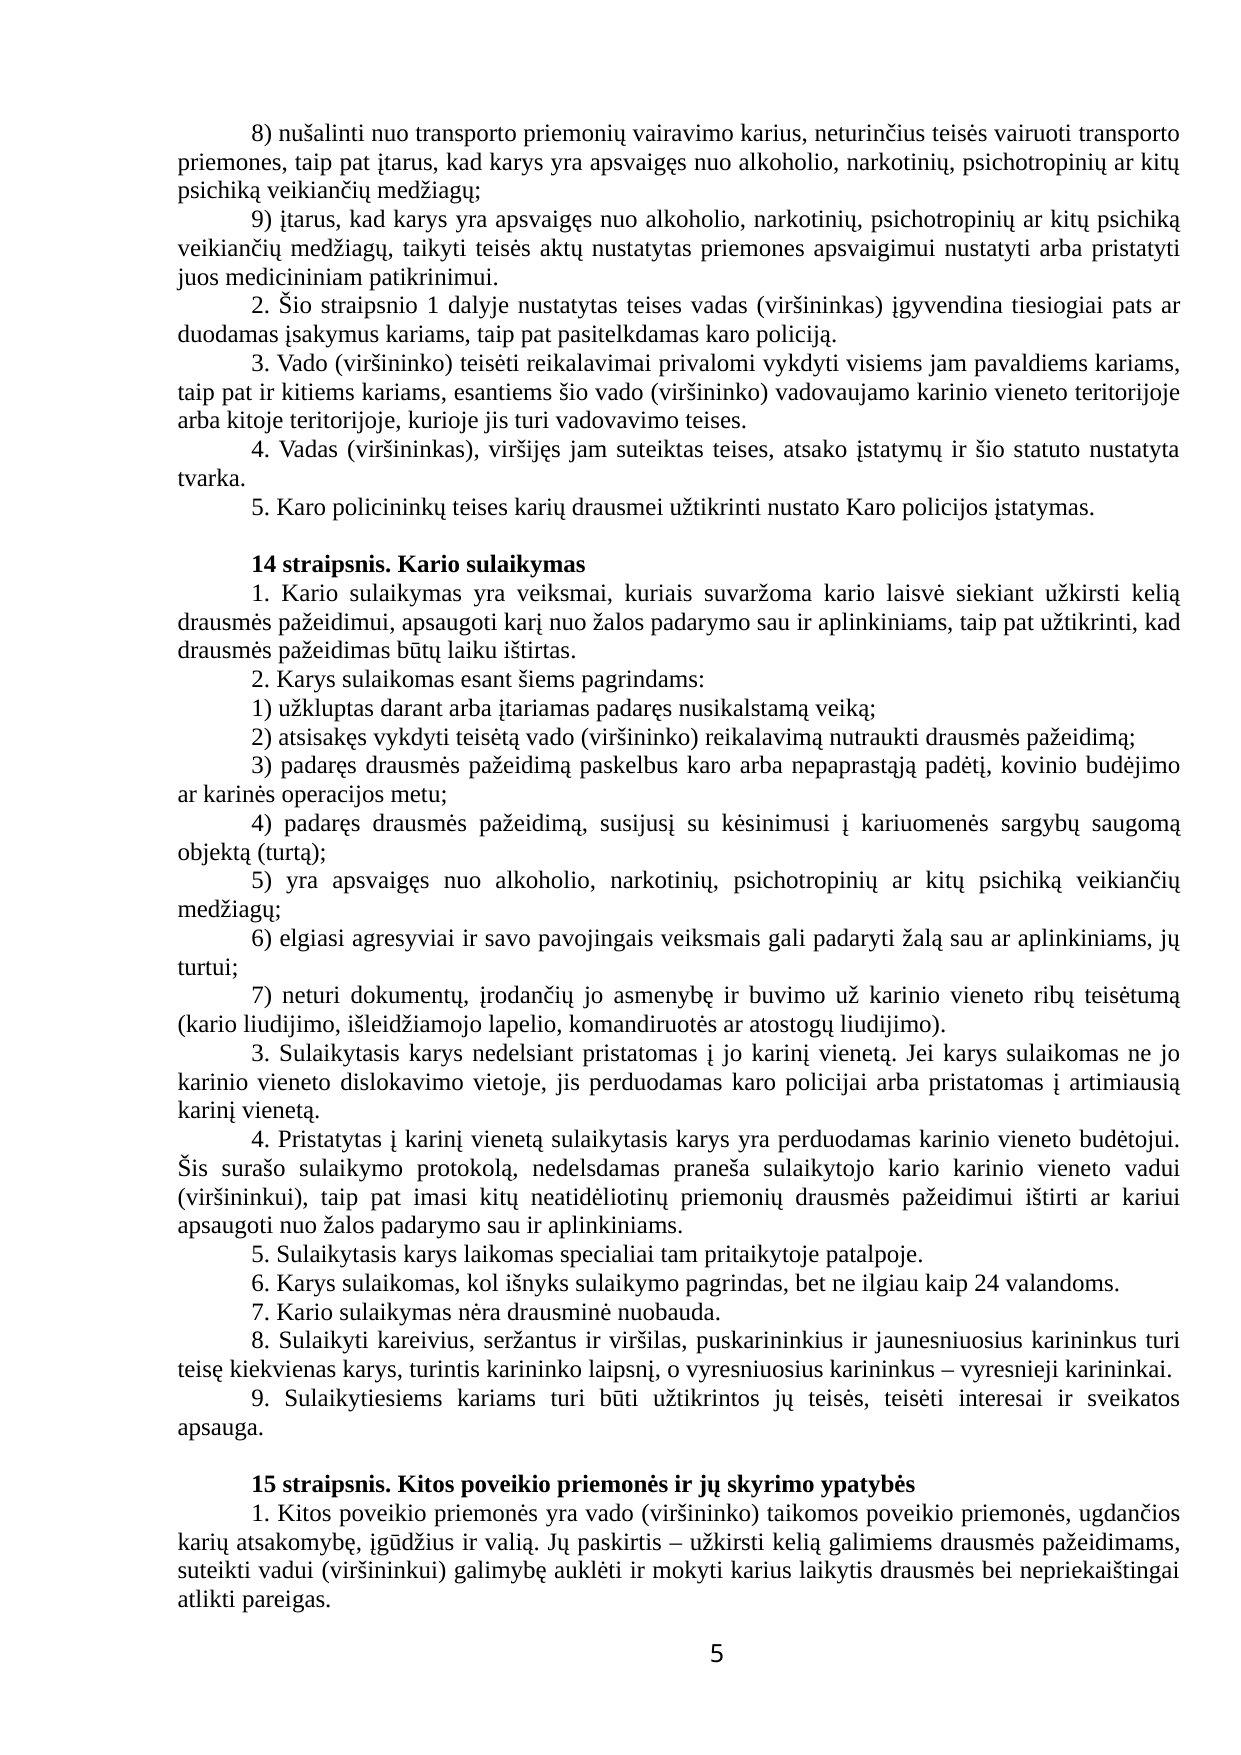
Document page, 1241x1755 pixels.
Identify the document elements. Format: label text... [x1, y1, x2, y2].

text 1) užkluptas darant arba įtariamas padaręs nusikalstamą veiką; [177, 693, 1181, 722]
text 9. Sulaikytiesiems kariams turi būti užtikrintos jų teisės, teisėti interesai ir sveikatos apsauga. [177, 1383, 1181, 1441]
text 15 straipsnis. Kitos poveikio priemonės ir jų skyrimo ypatybės [177, 1469, 1181, 1498]
text 2. Karys sulaikomas esant šiems pagrindams: [177, 664, 1181, 693]
text 4. Vadas (viršininkas), viršijęs jam suteiktas teises, atsako įstatymų ir šio statuto nustatyta tvarka. [177, 434, 1181, 492]
text 5. Karo policininkų teises karių drausmei užtikrinti nustato Karo policijos įstatymas. [177, 492, 1181, 521]
text 2) atsisakęs vykdyti teisėtą vado (viršininko) reikalavimą nutraukti drausmės pažeidimą; [177, 722, 1181, 751]
text 4. Pristatytas į karinį vienetą sulaikytasis karys yra perduodamas karinio vieneto budėtojui. Šis surašo sulaikymo protokolą, nedelsdamas praneša sulaikytojo kario karinio vieneto vadui (viršininkui), taip pat imasi kitų neatidėliotinų priemonių drausmės pažeidimui ištirti ar kariui apsaugoti nuo žalos padarymo sau ir aplinkiniams. [177, 1124, 1181, 1239]
text 3) padaręs drausmės pažeidimą paskelbus karo arba nepaprastąją padėtį, kovinio budėjimo ar karinės operacijos metu; [177, 751, 1181, 808]
text 1. Kitos poveikio priemonės yra vado (viršininko) taikomos poveikio priemonės, ugdančios karių atsakomybę, įgūdžius ir valią. Jų paskirtis – užkirsti kelią galimiems drausmės pažeidimams, suteikti vadui (viršininkui) galimybę auklėti ir mokyti karius laikytis drausmės bei nepriekaištingai atlikti pareigas. [177, 1498, 1181, 1613]
text 3. Vado (viršininko) teisėti reikalavimai privalomi vykdyti visiems jam pavaldiems kariams, taip pat ir kitiems kariams, esantiems šio vado (viršininko) vadovaujamo karinio vieneto teritorijoje arba kitoje teritorijoje, kurioje jis turi vadovavimo teises. [177, 348, 1181, 434]
text 4) padaręs drausmės pažeidimą, susijusį su kėsinimusi į kariuomenės sargybų saugomą objektą (turtą); [177, 808, 1181, 866]
text 7. Kario sulaikymas nėra drausminė nuobauda. [177, 1297, 1181, 1326]
text 14 straipsnis. Kario sulaikymas [177, 549, 1181, 578]
text 1. Kario sulaikymas yra veiksmai, kuriais suvaržoma kario laisvė siekiant užkirsti kelią drausmės pažeidimui, apsaugoti karį nuo žalos padarymo sau ir aplinkiniams, taip pat užtikrinti, kad drausmės pažeidimas būtų laiku ištirtas. [177, 578, 1181, 664]
text 9) įtarus, kad karys yra apsvaigęs nuo alkoholio, narkotinių, psichotropinių ar kitų psichiką veikiančių medžiagų, taikyti teisės aktų nustatytas priemones apsvaigimui nustatyti arba pristatyti juos medicininiam patikrinimui. [177, 204, 1181, 291]
text 2. Šio straipsnio 1 dalyje nustatytas teises vadas (viršininkas) įgyvendina tiesiogiai pats ar duodamas įsakymus kariams, taip pat pasitelkdamas karo policiją. [177, 291, 1181, 348]
text 5. Sulaikytasis karys laikomas specialiai tam pritaikytoje patalpoje. [177, 1239, 1181, 1268]
text 6. Karys sulaikomas, kol išnyks sulaikymo pagrindas, bet ne ilgiau kaip 24 valandoms. [177, 1268, 1181, 1297]
text 3. Sulaikytasis karys nedelsiant pristatomas į jo karinį vienetą. Jei karys sulaikomas ne jo karinio vieneto dislokavimo vietoje, jis perduodamas karo policijai arba pristatomas į artimiausią karinį vienetą. [177, 1038, 1181, 1124]
text 6) elgiasi agresyviai ir savo pavojingais veiksmais gali padaryti žalą sau ar aplinkiniams, jų turtui; [177, 923, 1181, 981]
text 8. Sulaikyti kareivius, seržantus ir viršilas, puskarininkius ir jaunesniuosius karininkus turi teisę kiekvienas karys, turintis karininko laipsnį, o vyresniuosius karininkus – vyresnieji karininkai. [177, 1326, 1181, 1383]
text 7) neturi dokumentų, įrodančių jo asmenybę ir buvimo už karinio vieneto ribų teisėtumą (kario liudijimo, išleidžiamojo lapelio, komandiruotės ar atostogų liudijimo). [177, 981, 1181, 1038]
text 5) yra apsvaigęs nuo alkoholio, narkotinių, psichotropinių ar kitų psichiką veikiančių medžiagų; [177, 866, 1181, 923]
text 8) nušalinti nuo transporto priemonių vairavimo karius, neturinčius teisės vairuoti transporto priemones, taip pat įtarus, kad karys yra apsvaigęs nuo alkoholio, narkotinių, psichotropinių ar kitų psichiką veikiančių medžiagų; [177, 118, 1181, 204]
